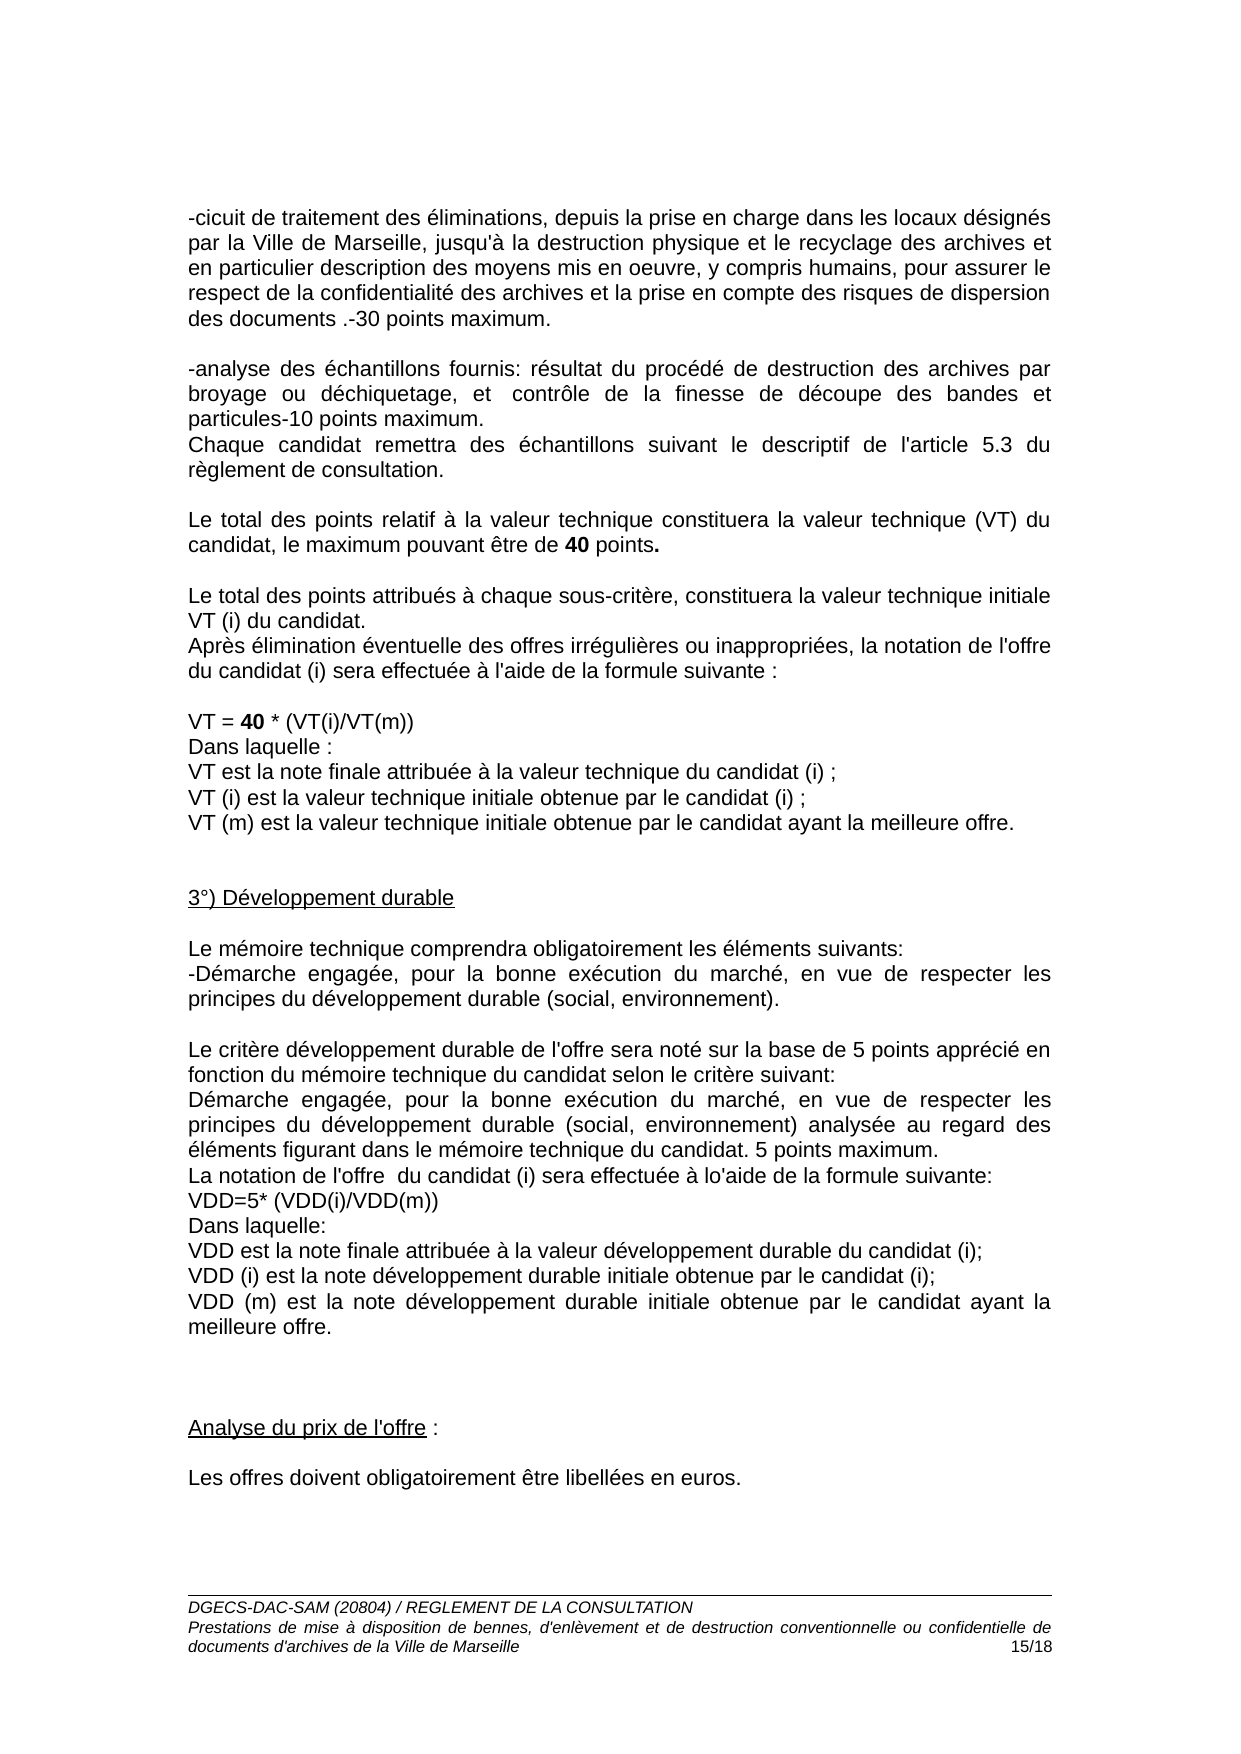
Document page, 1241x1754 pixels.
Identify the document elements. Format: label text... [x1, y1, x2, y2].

text Démarche engagée, pour la bonne exécution du marché, en vue de respecter les principes du développement durable (social, environnement) analysée au regard des éléments figurant dans le mémoire technique du candidat. 5 points maximum. [188, 1087, 1052, 1162]
text La notation de l'offre du candidat (i) sera effectuée à lo'aide de la formule suivante: [188, 1162, 1052, 1188]
text VDD=5* (VDD(i)/VDD(m)) [188, 1188, 1052, 1213]
text VT = 40 * (VT(i)/VT(m)) [188, 709, 1052, 734]
text Le total des points attribués à chaque sous-critère, constituera la valeur technique initiale VT (i) du candidat. [188, 583, 1052, 633]
text Dans laquelle: [188, 1213, 1052, 1238]
text Le mémoire technique comprendra obligatoirement les éléments suivants: [188, 936, 1052, 961]
text VDD (i) est la note développement durable initiale obtenue par le candidat (i); [188, 1263, 1052, 1288]
text Chaque candidat remettra des échantillons suivant le descriptif de l'article 5.3 du règlement de consultation. [188, 431, 1052, 482]
text -analyse des échantillons fournis: résultat du procédé de destruction des archives par broyage ou déchiquetage, et contrôle de la finesse de découpe des bandes et particules-10 points maximum. [188, 356, 1052, 431]
text -cicuit de traitement des éliminations, depuis la prise en charge dans les locaux désignés par la Ville de Marseille, jusqu'à la destruction physique et le recyclage des archives et en particulier description des moyens mis en oeuvre, y compris humains, pour assurer le respect de la confidentialité des archives et la prise en compte des risques de dispersion des documents .-30 points maximum. [188, 204, 1052, 331]
text VDD (m) est la note développement durable initiale obtenue par le candidat ayant la meilleure offre. [188, 1288, 1052, 1339]
text Le critère développement durable de l'offre sera noté sur la base de 5 points apprécié en fonction du mémoire technique du candidat selon le critère suivant: [188, 1036, 1052, 1087]
text VT (i) est la valeur technique initiale obtenue par le candidat (i) ; [188, 784, 1052, 809]
text Les offres doivent obligatoirement être libellées en euros. [188, 1465, 1052, 1490]
text Dans laquelle : [188, 734, 1052, 759]
text -Démarche engagée, pour la bonne exécution du marché, en vue de respecter les principes du développement durable (social, environnement). [188, 961, 1052, 1011]
text VT est la note finale attribuée à la valeur technique du candidat (i) ; [188, 759, 1052, 784]
text VT (m) est la valeur technique initiale obtenue par le candidat ayant la meilleure offre. [188, 809, 1052, 835]
text VDD est la note finale attribuée à la valeur développement durable du candidat (i); [188, 1238, 1052, 1263]
text 3°) Développement durable [188, 885, 1052, 910]
text Le total des points relatif à la valeur technique constituera la valeur technique (VT) du candidat, le maximum pouvant être de 40 points. [188, 507, 1052, 557]
text Analyse du prix de l'offre : [188, 1414, 1052, 1440]
text Après élimination éventuelle des offres irrégulières ou inappropriées, la notation de l'offre du candidat (i) sera effectuée à l'aide de la formule suivante : [188, 633, 1052, 683]
